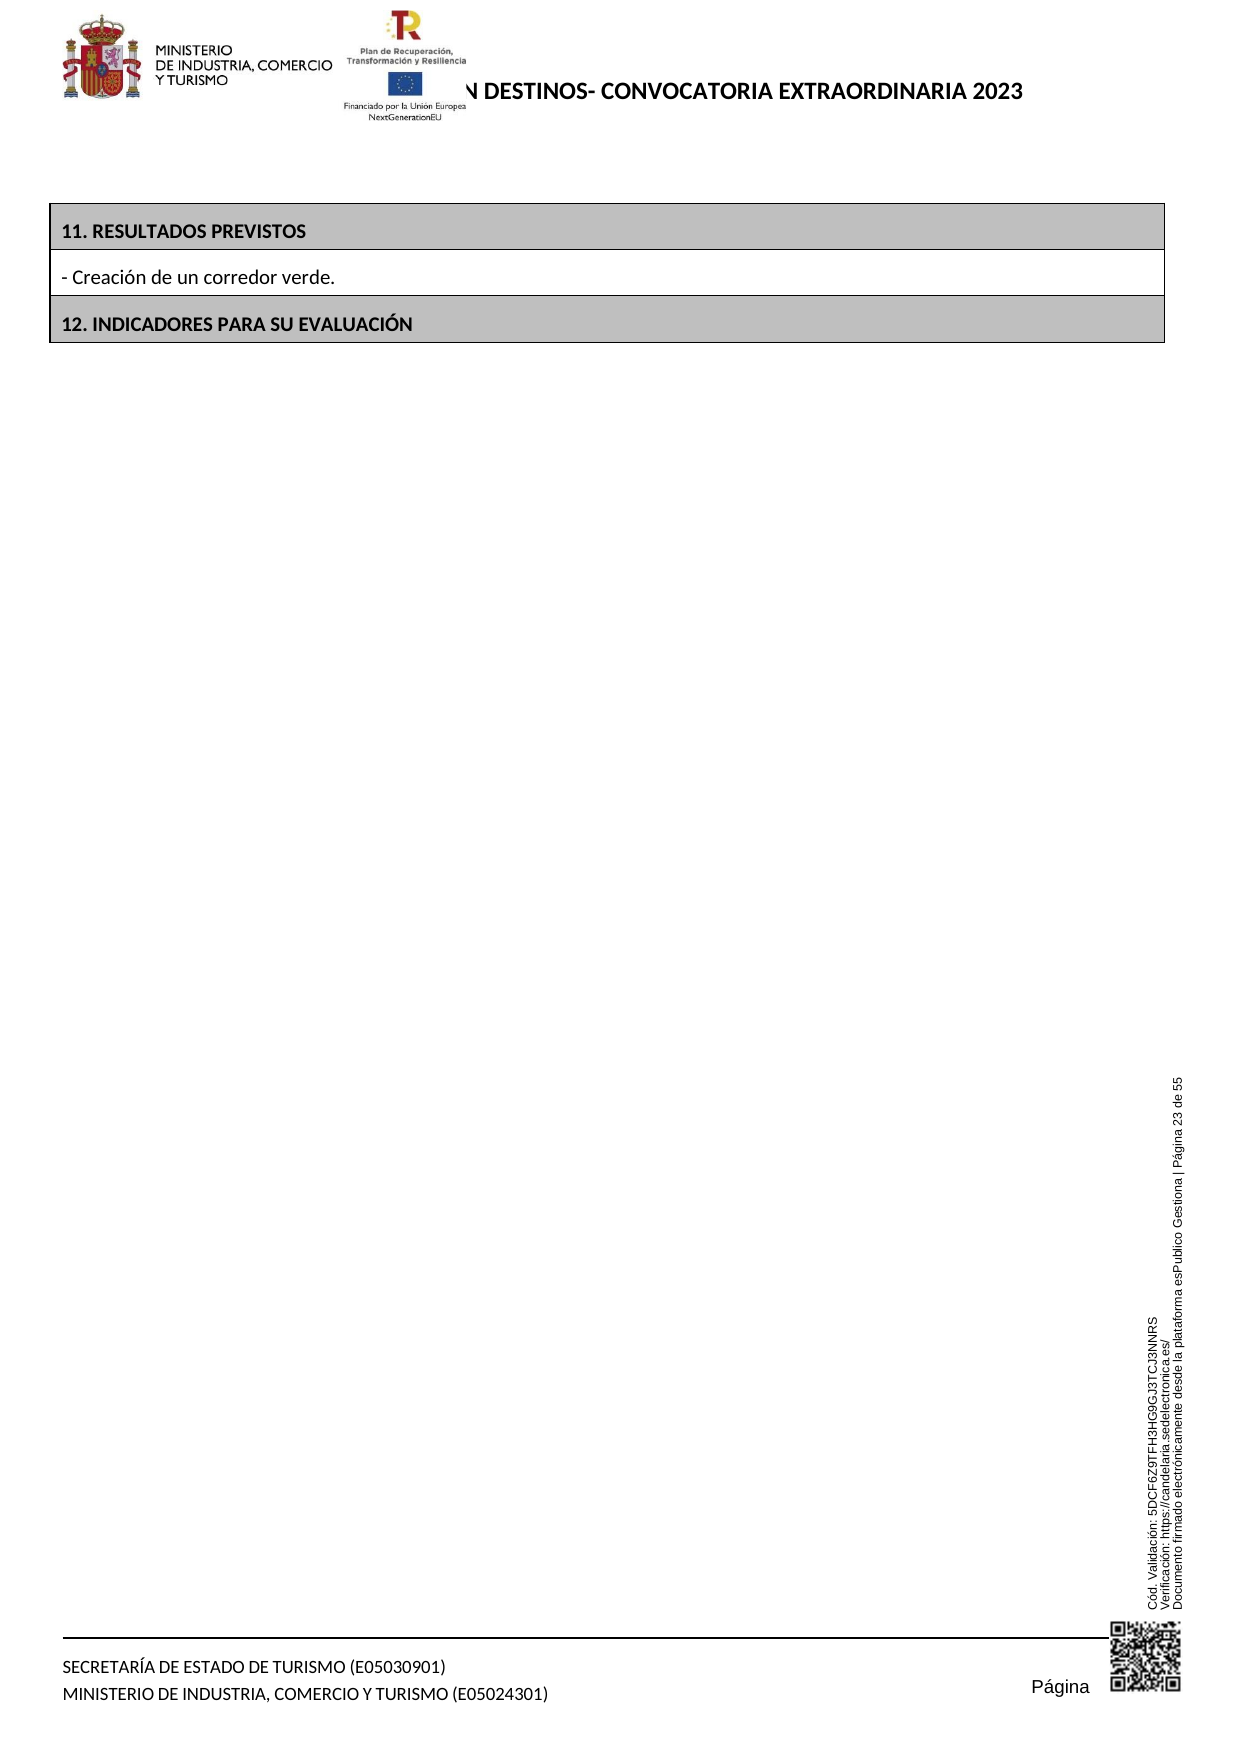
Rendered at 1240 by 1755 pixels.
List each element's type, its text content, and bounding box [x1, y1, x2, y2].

table_cell - Creación de un corredor verde. [51, 250, 1164, 295]
table_cell 11. RESULTADOS PREVISTOS [51, 204, 1164, 249]
table_cell 12. INDICADORES PARA SU EVALUACIÓN [51, 296, 1164, 342]
